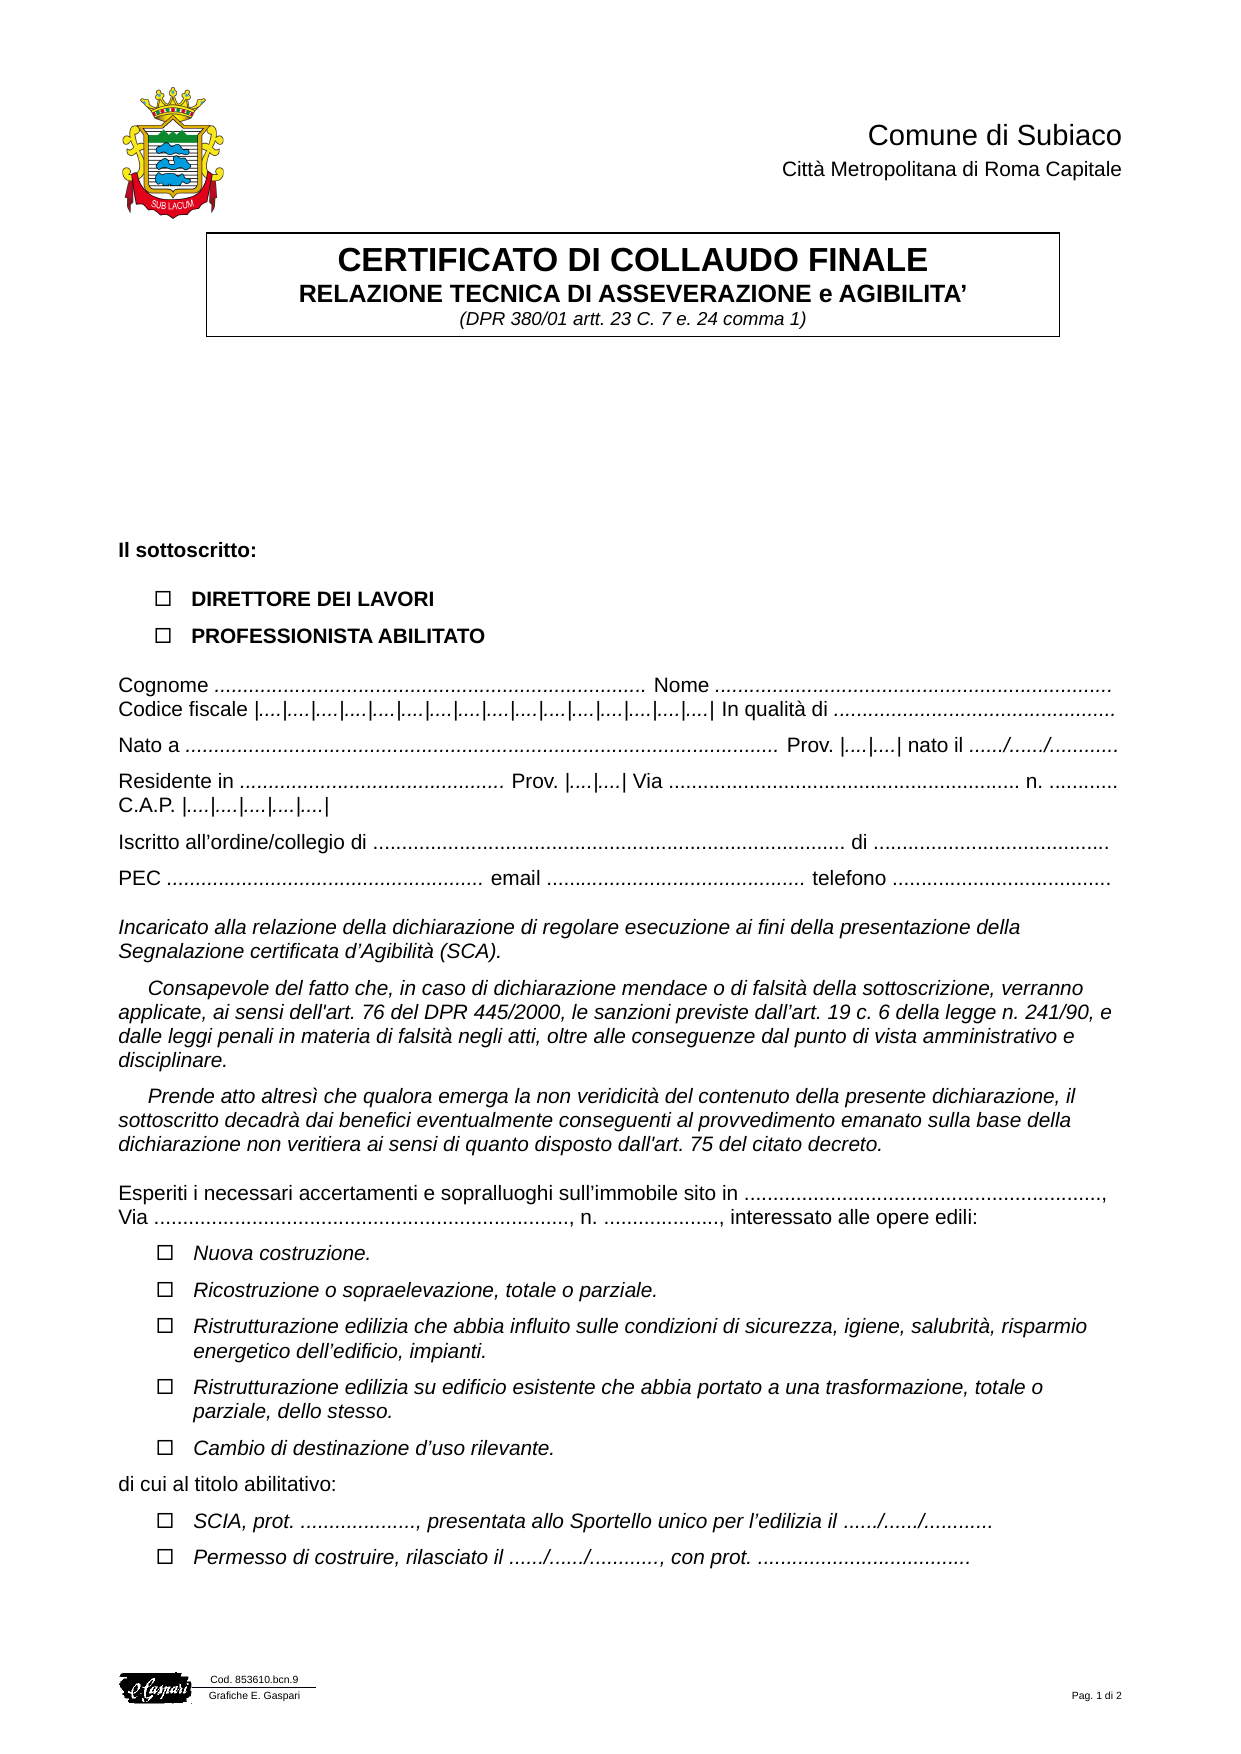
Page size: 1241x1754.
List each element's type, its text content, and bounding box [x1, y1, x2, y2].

text Comune di Subiaco [224, 118, 1122, 152]
list PROFESSIONISTA ABILITATO [153, 623, 1122, 647]
text Consapevole del fatto che, in caso di dichiarazione mendace o di falsità della sottoscrizione, verranno applicate, ai sensi dell'art. 76 del DPR 445/2000, le sanzioni previste dall’art. 19 c. 6 della legge n. 241/90, e dalle leggi penali in materia di falsità negli atti, oltre alle conseguenze dal punto di vista amministrativo e disciplinare. [118, 976, 1122, 1071]
text Nato a ....................................................................................................... Prov. |....|....| nato il ....../....../............ [118, 733, 1122, 757]
picture [118, 1672, 192, 1704]
picture [122, 87, 224, 219]
text Incaricato alla relazione della dichiarazione di regolare esecuzione ai fini della presentazione della Segnalazione certificata d’Agibilità (SCA). [118, 915, 1122, 963]
list Cambio di destinazione d’uso rilevante. [156, 1435, 1122, 1459]
text Cognome ........................................................................... Nome ..................................................................... Codice fiscale |....|....|....|....|....|....|....|....|....|....|....|....|....|....|....|....| In qualità di ................................................. [118, 672, 1122, 720]
text Il sottoscritto: [118, 538, 1122, 562]
text Città Metropolitana di Roma Capitale [224, 157, 1122, 181]
text Esperiti i necessari accertamenti e sopralluoghi sull’immobile sito in .............................................................., Via ........................................................................, n. ...................., interessato alle opere edili: [118, 1181, 1122, 1229]
list Ricostruzione o sopraelevazione, totale o parziale. [156, 1278, 1122, 1302]
text di cui al titolo abilitativo: [118, 1472, 1122, 1496]
text Iscritto all’ordine/collegio di .................................................................................. di ......................................... [118, 830, 1122, 854]
list Permesso di costruire, rilasciato il ....../....../............, con prot. ..................................... [156, 1545, 1122, 1569]
list DIRETTORE DEI LAVORI [153, 587, 1122, 611]
text Residente in .............................................. Prov. |....|....| Via ............................................................. n. ............ C.A.P. |....|....|....|....|....| [118, 769, 1122, 817]
list Ristrutturazione edilizia su edificio esistente che abbia portato a una trasformazione, totale o parziale, dello stesso. [156, 1375, 1122, 1423]
list SCIA, prot. ...................., presentata allo Sportello unico per l’edilizia il ....../....../............ [156, 1508, 1122, 1532]
list Ristrutturazione edilizia che abbia influito sulle condizioni di sicurezza, igiene, salubrità, risparmio energetico dell’edificio, impianti. [156, 1314, 1122, 1362]
text PEC ....................................................... email ............................................. telefono ...................................... [118, 866, 1122, 890]
text Prende atto altresì che qualora emerga la non veridicità del contenuto della presente dichiarazione, il sottoscritto decadrà dai benefici eventualmente conseguenti al provvedimento emanato sulla base della dichiarazione non veritiera ai sensi di quanto disposto dall'art. 75 del citato decreto. [118, 1084, 1122, 1156]
list Nuova costruzione. [156, 1241, 1122, 1265]
